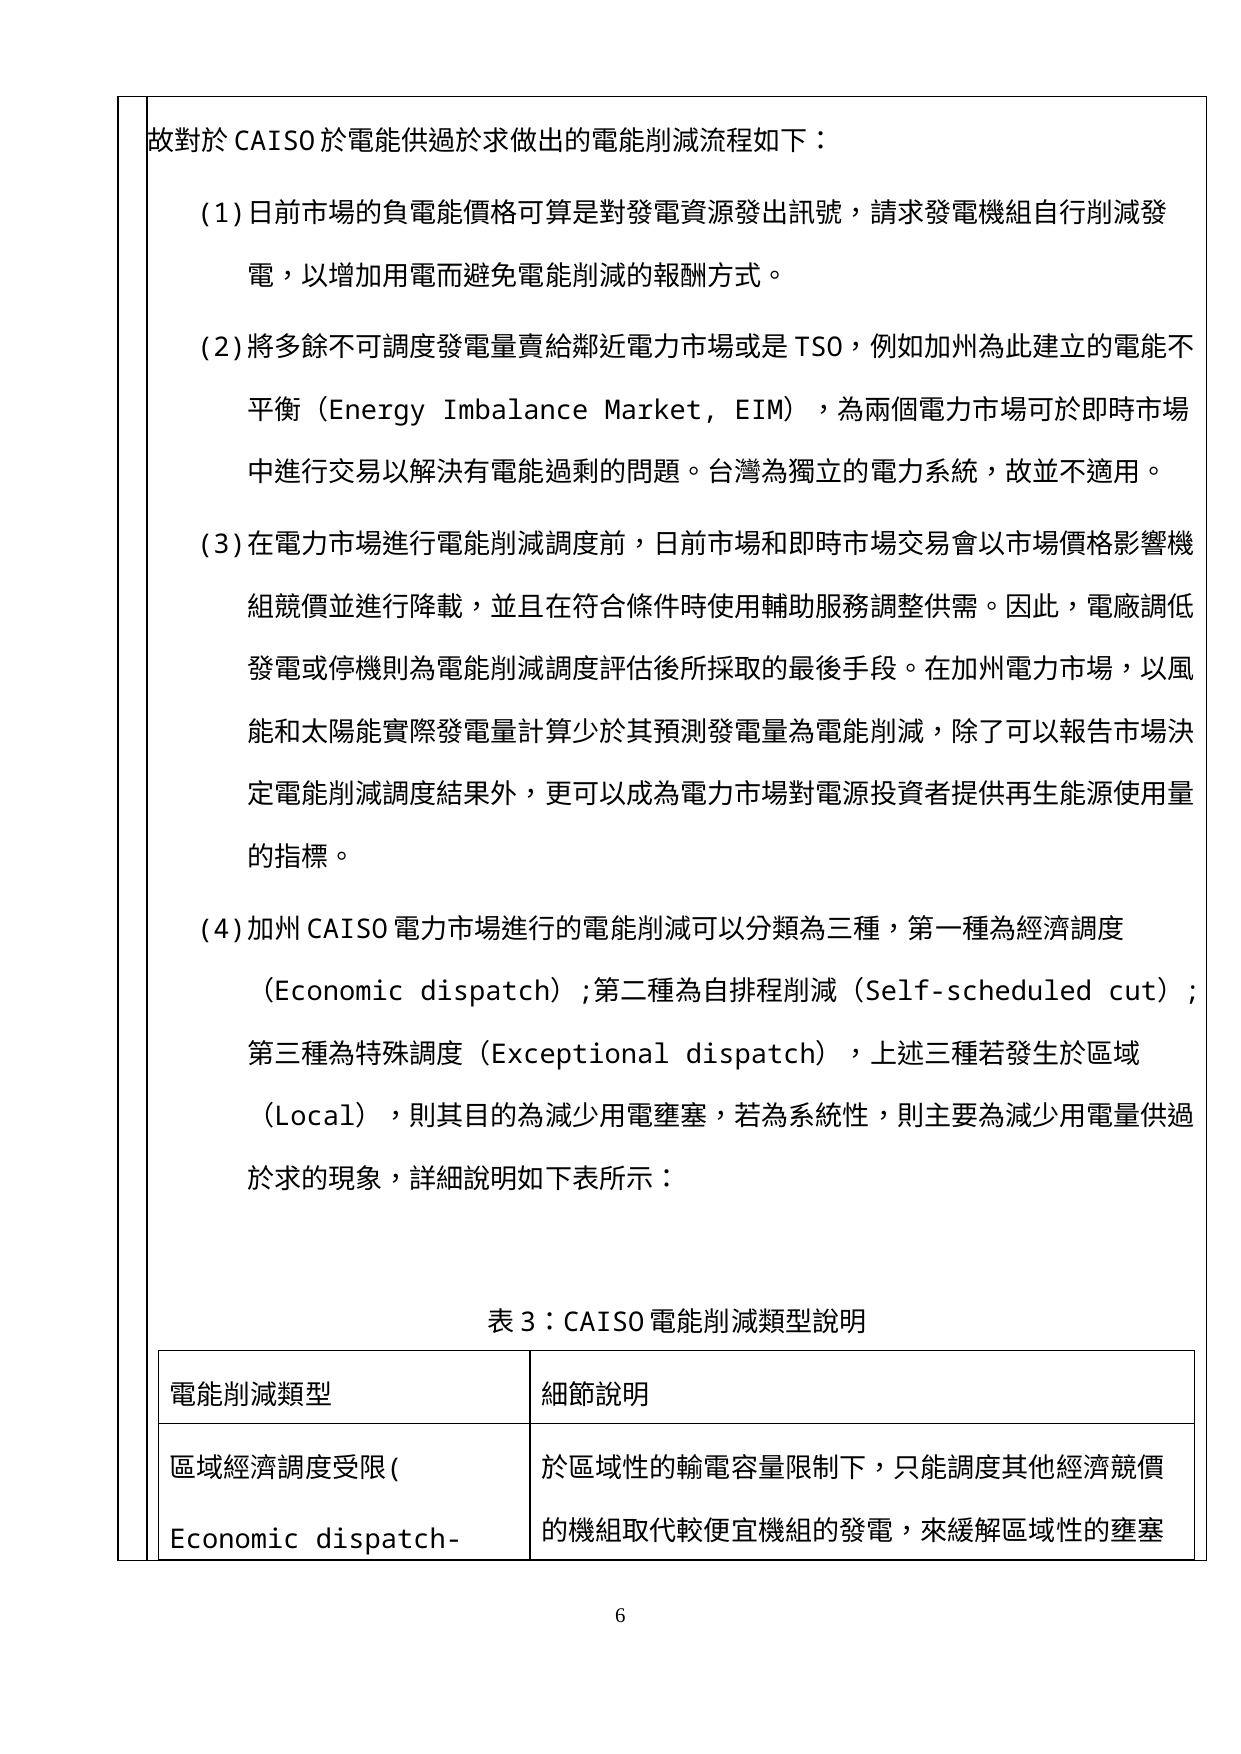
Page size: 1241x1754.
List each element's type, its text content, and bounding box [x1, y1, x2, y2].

table_header 細節說明 [531, 1351, 1194, 1423]
table_cell [119, 97, 146, 1559]
table_cell 於區域性的輸電容量限制下，只能調度其他經濟競價的機組取代較便宜機組的發電，來緩解區域性的壅塞 [531, 1424, 1194, 1558]
table_header 電能削減類型 [159, 1351, 529, 1423]
table_cell 區域經濟調度受限( Economic dispatch- [159, 1424, 529, 1558]
table_cell 故對於CAISO於電能供過於求做出的電能削減流程如下： 日前市場的負電能價格可算是對發電資源發出訊號，請求發電機組自行削減發電，以增加用電而避免電能削減的報酬方式。 將多餘不可調度發電量賣給鄰近電力市場或是TSO，例如加州為此建立的電能不平衡（Energy Imbalance Market, EIM），為兩個電力市場可於即時市場中進行交易以解決有電能過剩的問題。台灣為獨立的電力系統，故並不適用。 在電力市場進行電能削減調度前，日前市場和即時市場交易會以市場價格影響機組競價並進行降載，並且在符合條件時使用輔助服務調整供需。因此，電廠調低發電或停機則為電能削減調度評估後所採取的最後手段。在加州電力市場，以風能和太陽能實際發電量計算少於其預測發電量為電能削減，除了可以報告市場決定電能削減調度結果外，更可以成為電力市場對電源投資者提供再生能源使用量的指標。 加州CAISO電力市場進行的電能削減可以分類為三種，第一種為經濟調度（Economic dispatch）;第二種為自排程削減（Self-scheduled cut）;第三種為特殊調度（Exceptional dispatch），上述三種若發生於區域（Local），則其目的為減少用電壅塞，若為系統性，則主要為減少用電量供過於求的現象，詳細說明如下表所示： 表3：CAISO電能削減類型說明 [148, 97, 1206, 1559]
